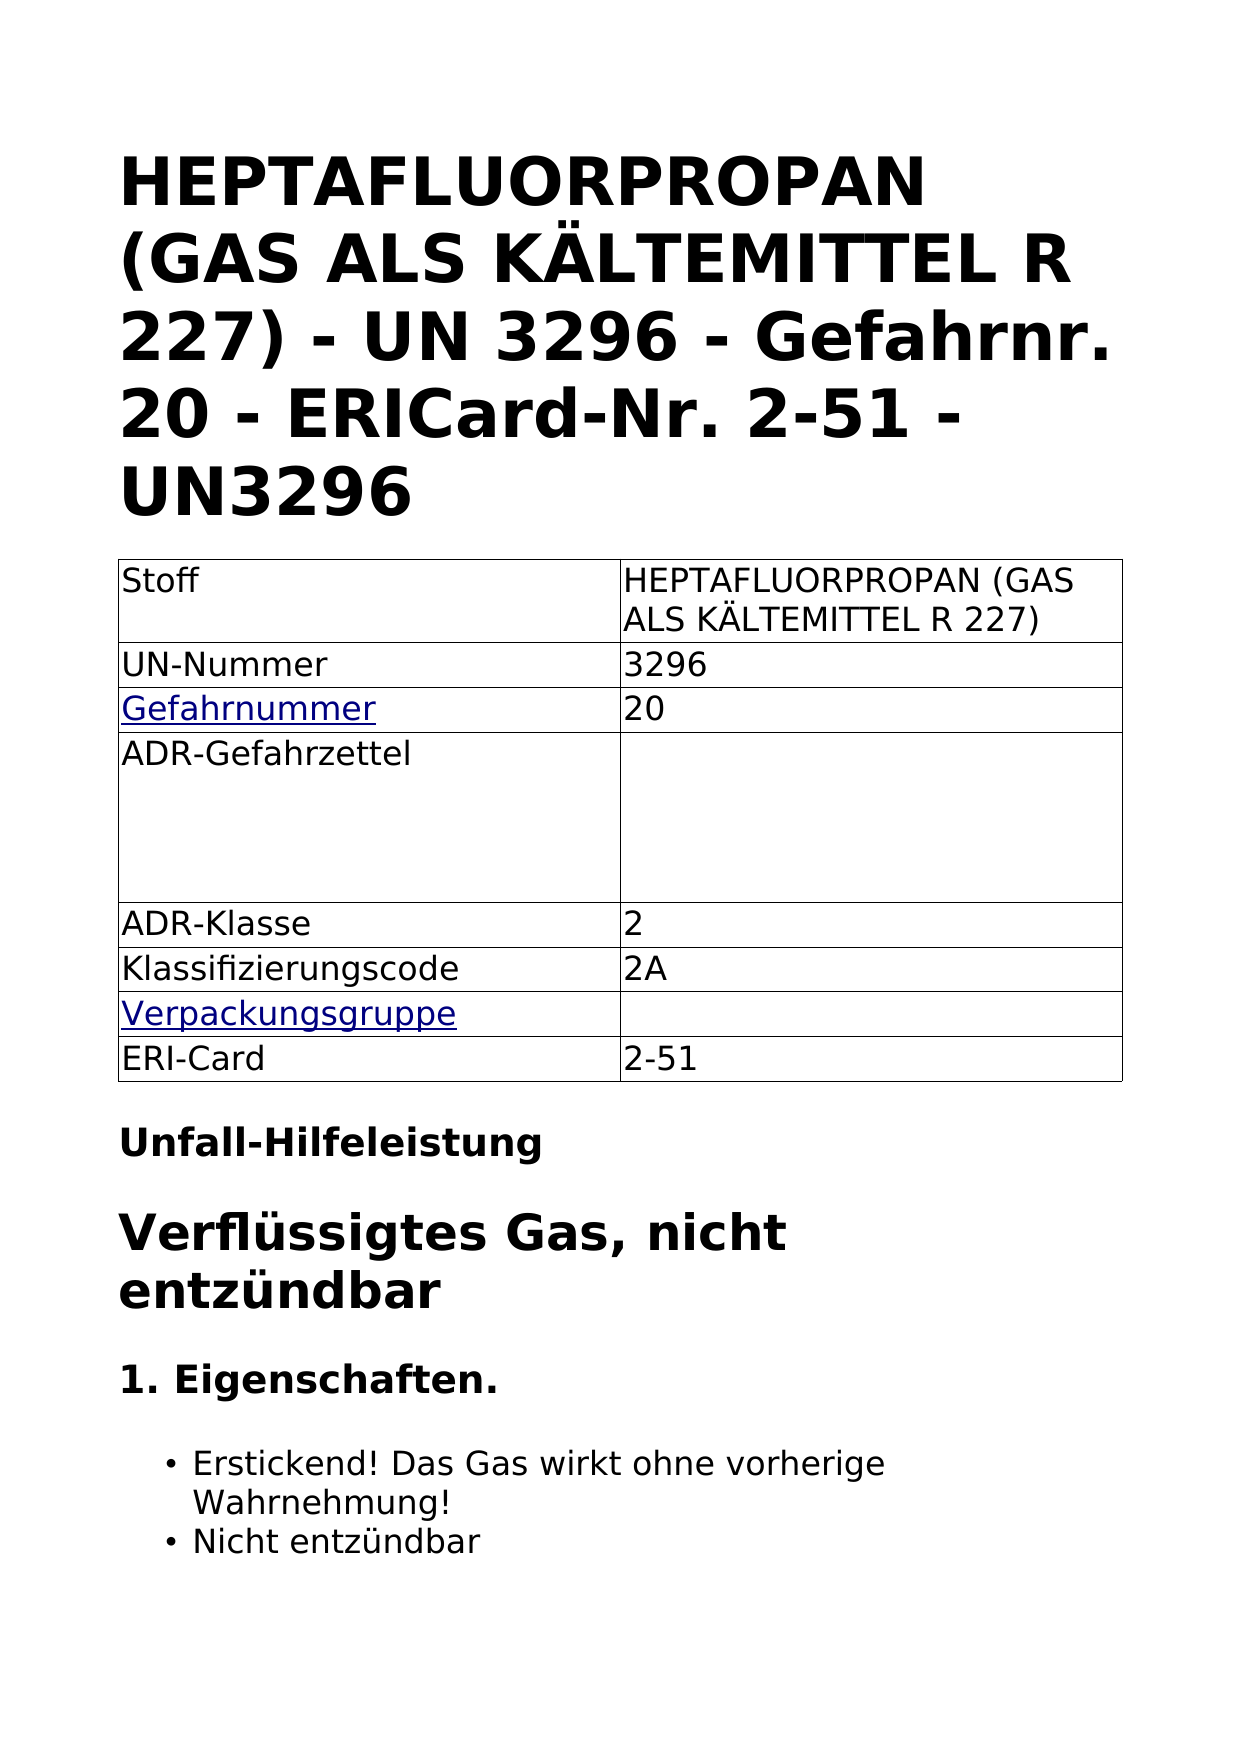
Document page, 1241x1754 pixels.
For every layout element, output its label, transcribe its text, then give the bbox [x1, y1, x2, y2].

table_cell 3296 [621, 643, 1122, 687]
table_cell Klassifizierungscode [119, 948, 620, 991]
list Nicht entzündbar [177, 1522, 1122, 1561]
table_cell Verpackungsgruppe [119, 992, 620, 1036]
subtitle Unfall-Hilfeleistung [118, 1121, 1122, 1166]
table_cell UN-Nummer [119, 643, 620, 687]
subtitle HEPTAFLUORPROPAN (GAS ALS KÄLTEMITTEL R 227) - UN 3296 - Gefahrnr. 20 - ERICard-Nr. 2-51 - UN3296 [118, 143, 1122, 531]
table_cell ADR-Klasse [119, 903, 620, 947]
table_cell 20 [621, 688, 1122, 732]
table_cell 2 [621, 903, 1122, 947]
table_header Stoff [119, 560, 620, 642]
table_cell [621, 733, 1122, 902]
table_cell ERI-Card [119, 1037, 620, 1081]
table_cell 2A [621, 948, 1122, 991]
subtitle 1. Eigenschaften. [118, 1357, 1122, 1403]
subtitle Verflüssigtes Gas, nicht entzündbar [118, 1203, 1122, 1320]
table_header HEPTAFLUORPROPAN (GAS ALS KÄLTEMITTEL R 227) [621, 560, 1122, 642]
table_cell ADR-Gefahrzettel [119, 733, 620, 902]
table_cell Gefahrnummer [119, 688, 620, 732]
table_cell 2-51 [621, 1037, 1122, 1081]
table_cell [621, 992, 1122, 1036]
list Erstickend! Das Gas wirkt ohne vorherige Wahrnehmung! [177, 1445, 1122, 1522]
